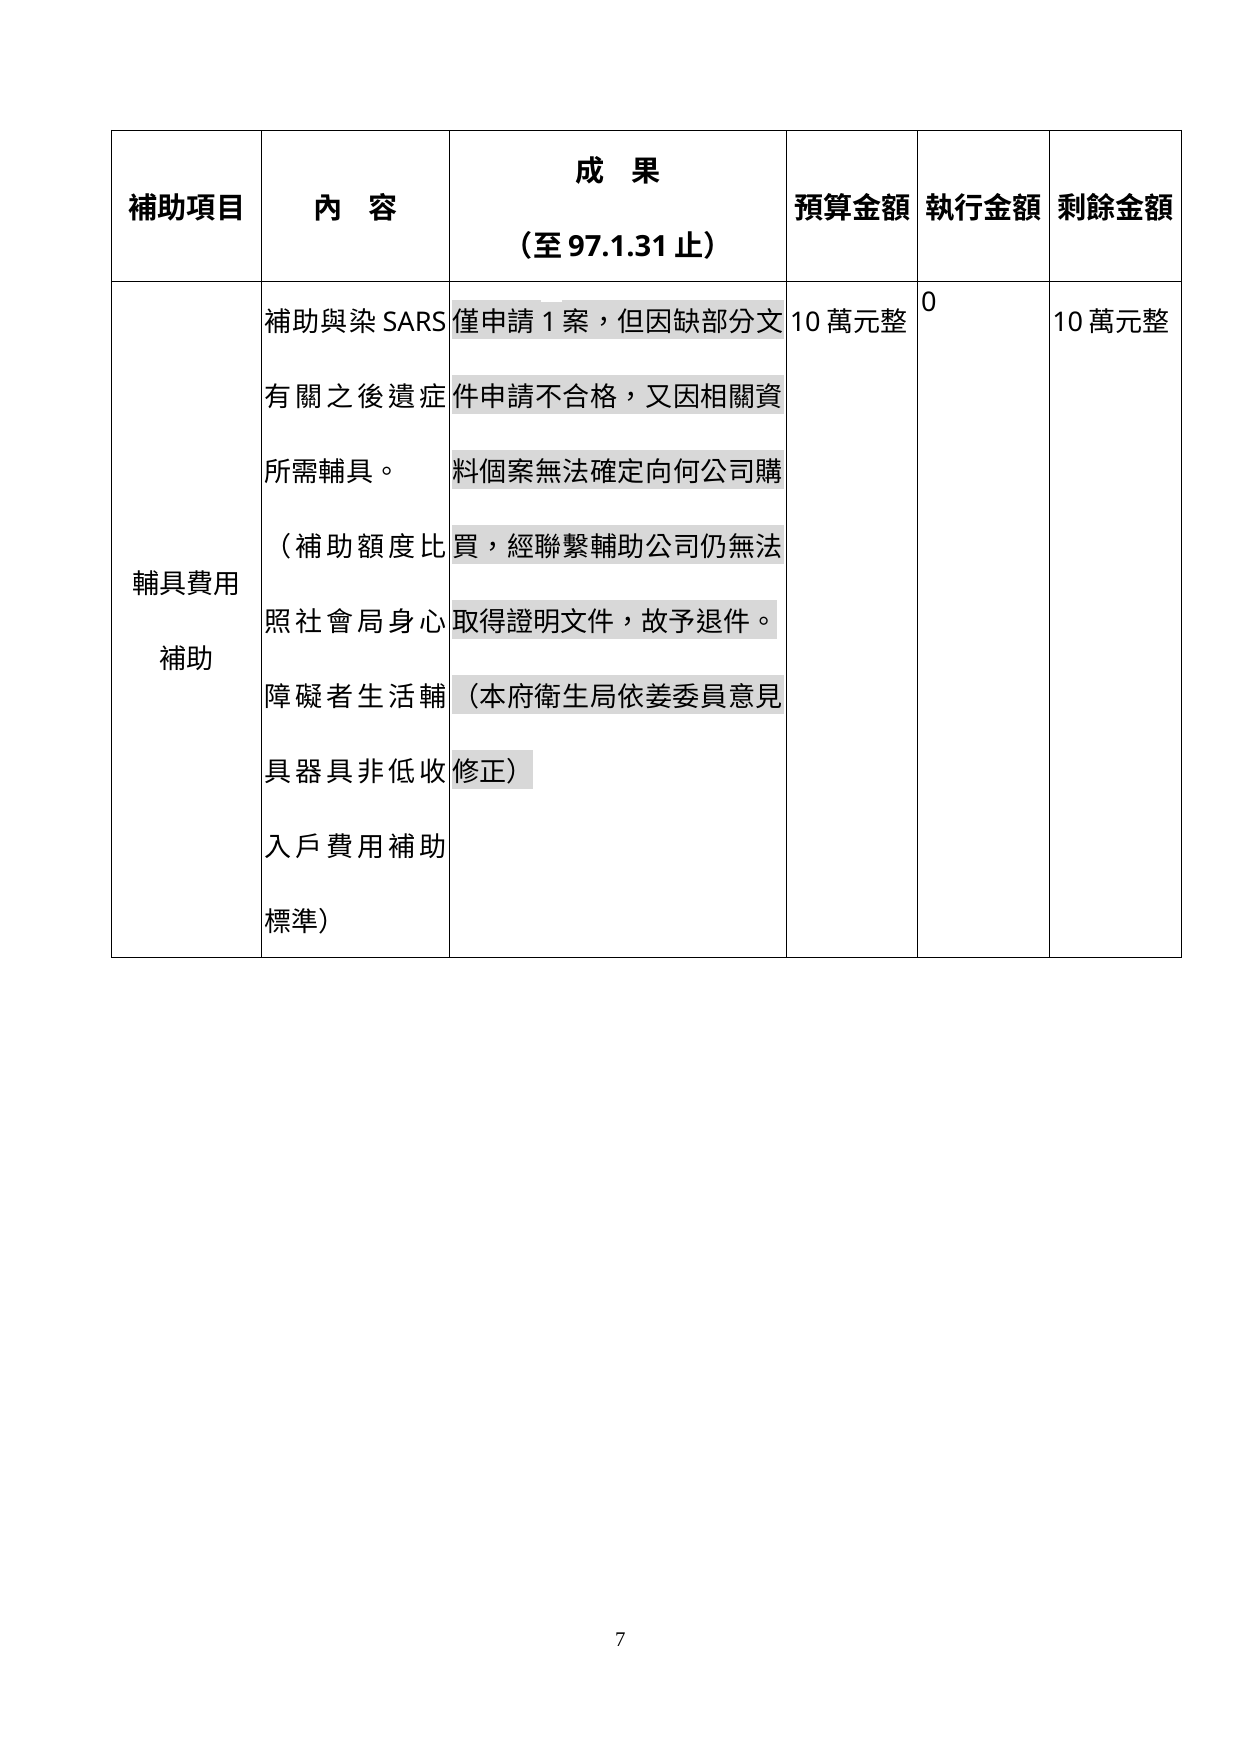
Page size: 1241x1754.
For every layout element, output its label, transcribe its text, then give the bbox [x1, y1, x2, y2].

table_header 內 容 [262, 131, 449, 281]
table_cell 輔具費用 補助 [112, 282, 261, 957]
table_header 成 果 （至97.1.31止） [450, 131, 786, 281]
table_cell 10萬元整 [1050, 282, 1181, 957]
table_cell 10萬元整 [787, 282, 917, 957]
table_cell 補助與染SARS有關之後遺症所需輔具。 （補助額度比照社會局身心障礙者生活輔具器具非低收入戶費用補助標準） [262, 282, 449, 957]
table_header 預算金額 [787, 131, 917, 281]
table_header 補助項目 [112, 131, 261, 281]
table_cell 僅申請1案，但因缺部分文件申請不合格，又因相關資料個案無法確定向何公司購買，經聯繫輔助公司仍無法取得證明文件，故予退件。 （本府衛生局依姜委員意見修正） [450, 282, 786, 957]
table_cell 0 [918, 282, 1049, 957]
table_header 執行金額 [918, 131, 1049, 281]
table_header 剩餘金額 [1050, 131, 1181, 281]
